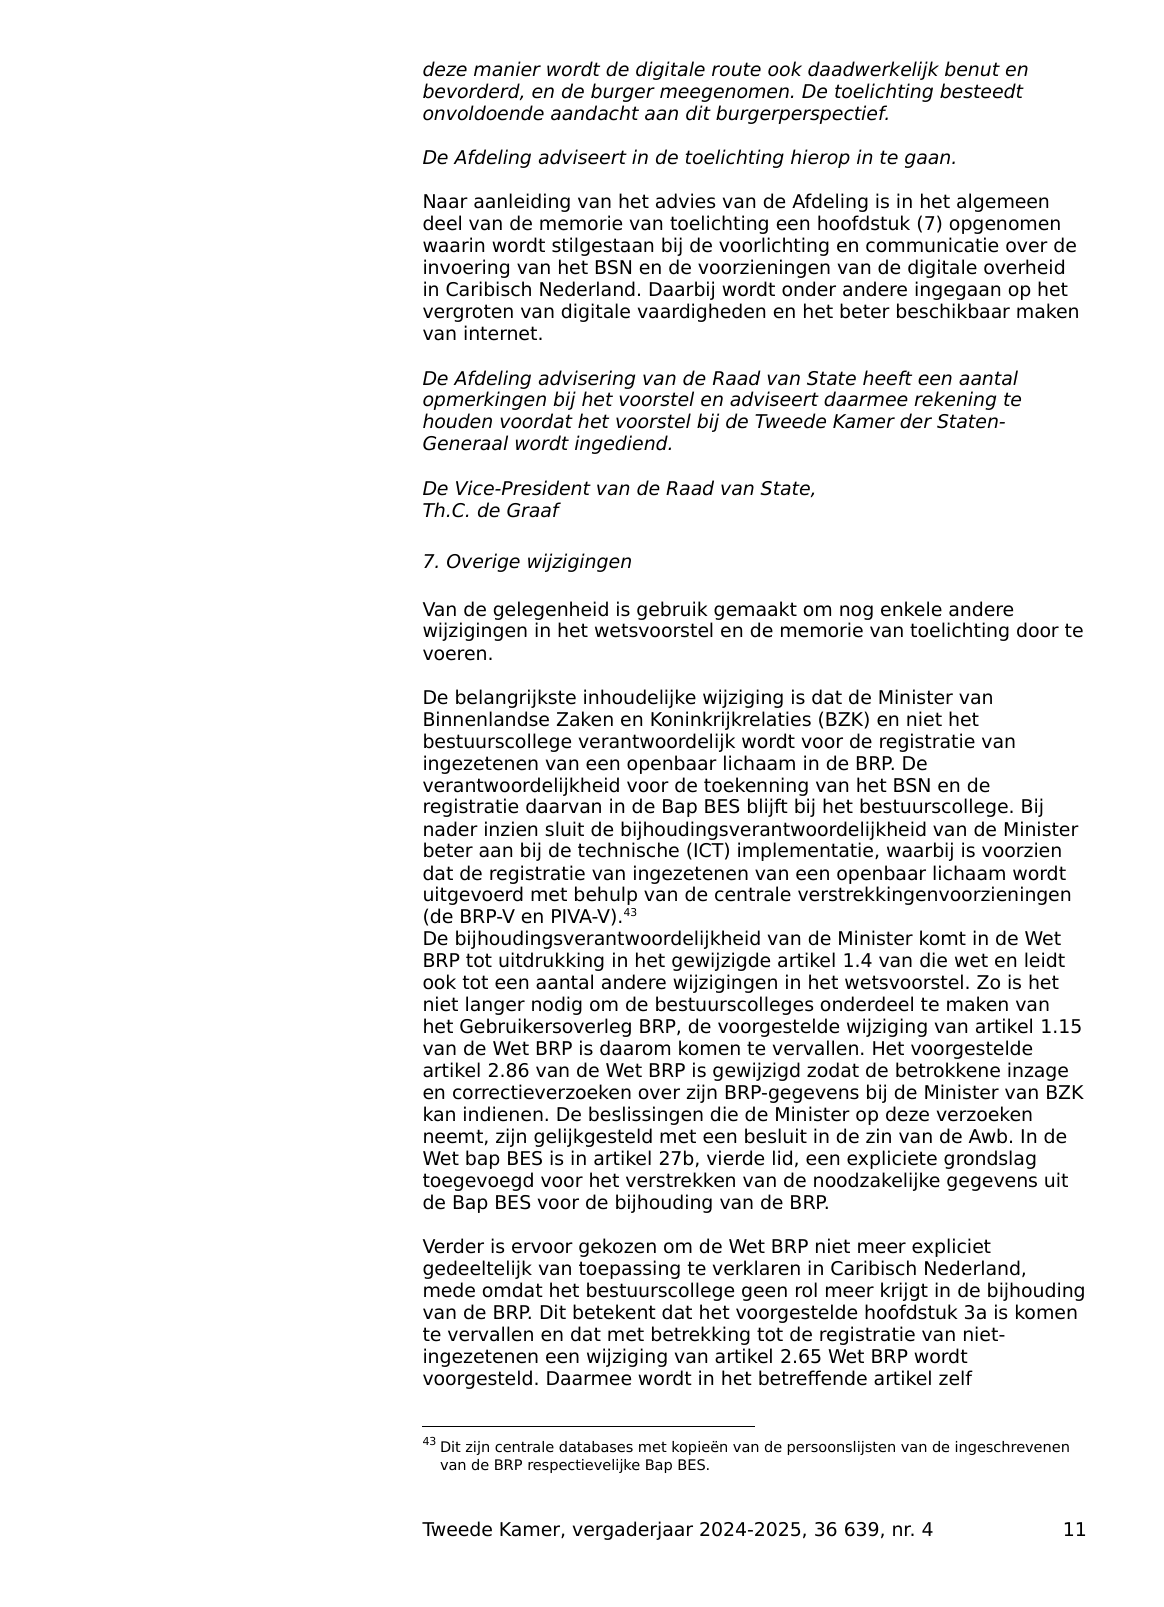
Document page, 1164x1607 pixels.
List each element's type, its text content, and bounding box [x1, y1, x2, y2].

text Naar aanleiding van het advies van de Afdeling is in het algemeen deel van de memorie van toelichting een hoofdstuk (7) opgenomen waarin wordt stilgestaan bij de voorlichting en communicatie over de invoering van het BSN en de voorzieningen van de digitale overheid in Caribisch Nederland. Daarbij wordt onder andere ingegaan op het vergroten van digitale vaardigheden en het beter beschikbaar maken van internet. [422, 191, 1087, 345]
text De Afdeling advisering van de Raad van State heeft een aantal opmerkingen bij het voorstel en adviseert daarmee rekening te houden voordat het voorstel bij de Tweede Kamer der Staten-Generaal wordt ingediend. [422, 367, 1087, 455]
text Th.C. de Graaf [422, 499, 1087, 521]
text De Vice-President van de Raad van State, [422, 477, 1087, 499]
text Tegelijkertijd wijst zij erop dat als een digitaal alternatief wordt aangeboden voor deze papieren route, dit ook gefaciliteerd moet worden voor burgers door bijvoorbeeld voorlichting of training. Op deze manier wordt de digitale route ook daadwerkelijk benut en bevorderd, en de burger meegenomen. De toelichting besteedt onvoldoende aandacht aan dit burgerperspectief. [422, 59, 1087, 125]
subtitle 7. Overige wijzigingen [422, 551, 1087, 573]
text Verder is ervoor gekozen om de Wet BRP niet meer expliciet gedeeltelijk van toepassing te verklaren in Caribisch Nederland, mede omdat het bestuurscollege geen rol meer krijgt in de bijhouding van de BRP. Dit betekent dat het voorgestelde hoofdstuk 3a is komen te vervallen en dat met betrekking tot de registratie van niet-ingezetenen een wijziging van artikel 2.65 Wet BRP wordt voorgesteld. Daarmee wordt in het betreffende artikel zelf [422, 1236, 1087, 1390]
text Van de gelegenheid is gebruik gemaakt om nog enkele andere wijzigingen in het wetsvoorstel en de memorie van toelichting door te voeren. [422, 598, 1087, 664]
text De Afdeling adviseert in de toelichting hierop in te gaan. [422, 147, 1087, 169]
text De belangrijkste inhoudelijke wijziging is dat de Minister van Binnenlandse Zaken en Koninkrijkrelaties (BZK) en niet het bestuurscollege verantwoordelijk wordt voor de registratie van ingezetenen van een openbaar lichaam in de BRP. De verantwoordelijkheid voor de toekenning van het BSN en de registratie daarvan in de Bap BES blijft bij het bestuurscollege. Bij nader inzien sluit de bijhoudingsverantwoordelijkheid van de Minister beter aan bij de technische (ICT) implementatie, waarbij is voorzien dat de registratie van ingezetenen van een openbaar lichaam wordt uitgevoerd met behulp van de centrale verstrekkingenvoorzieningen (de BRP-V en PIVA-V). [422, 687, 1087, 928]
text Dit zijn centrale databases met kopieën van de persoonslijsten van de ingeschrevenen van de BRP respectievelijke Bap BES. [422, 1435, 1087, 1474]
text De bijhoudingsverantwoordelijkheid van de Minister komt in de Wet BRP tot uitdrukking in het gewijzigde artikel 1.4 van die wet en leidt ook tot een aantal andere wijzigingen in het wetsvoorstel. Zo is het niet langer nodig om de bestuurscolleges onderdeel te maken van het Gebruikersoverleg BRP, de voorgestelde wijziging van artikel 1.15 van de Wet BRP is daarom komen te vervallen. Het voorgestelde artikel 2.86 van de Wet BRP is gewijzigd zodat de betrokkene inzage en correctieverzoeken over zijn BRP-gegevens bij de Minister van BZK kan indienen. De beslissingen die de Minister op deze verzoeken neemt, zijn gelijkgesteld met een besluit in de zin van de Awb. In de Wet bap BES is in artikel 27b, vierde lid, een expliciete grondslag toegevoegd voor het verstrekken van de noodzakelijke gegevens uit de Bap BES voor de bijhouding van de BRP. [422, 928, 1087, 1214]
